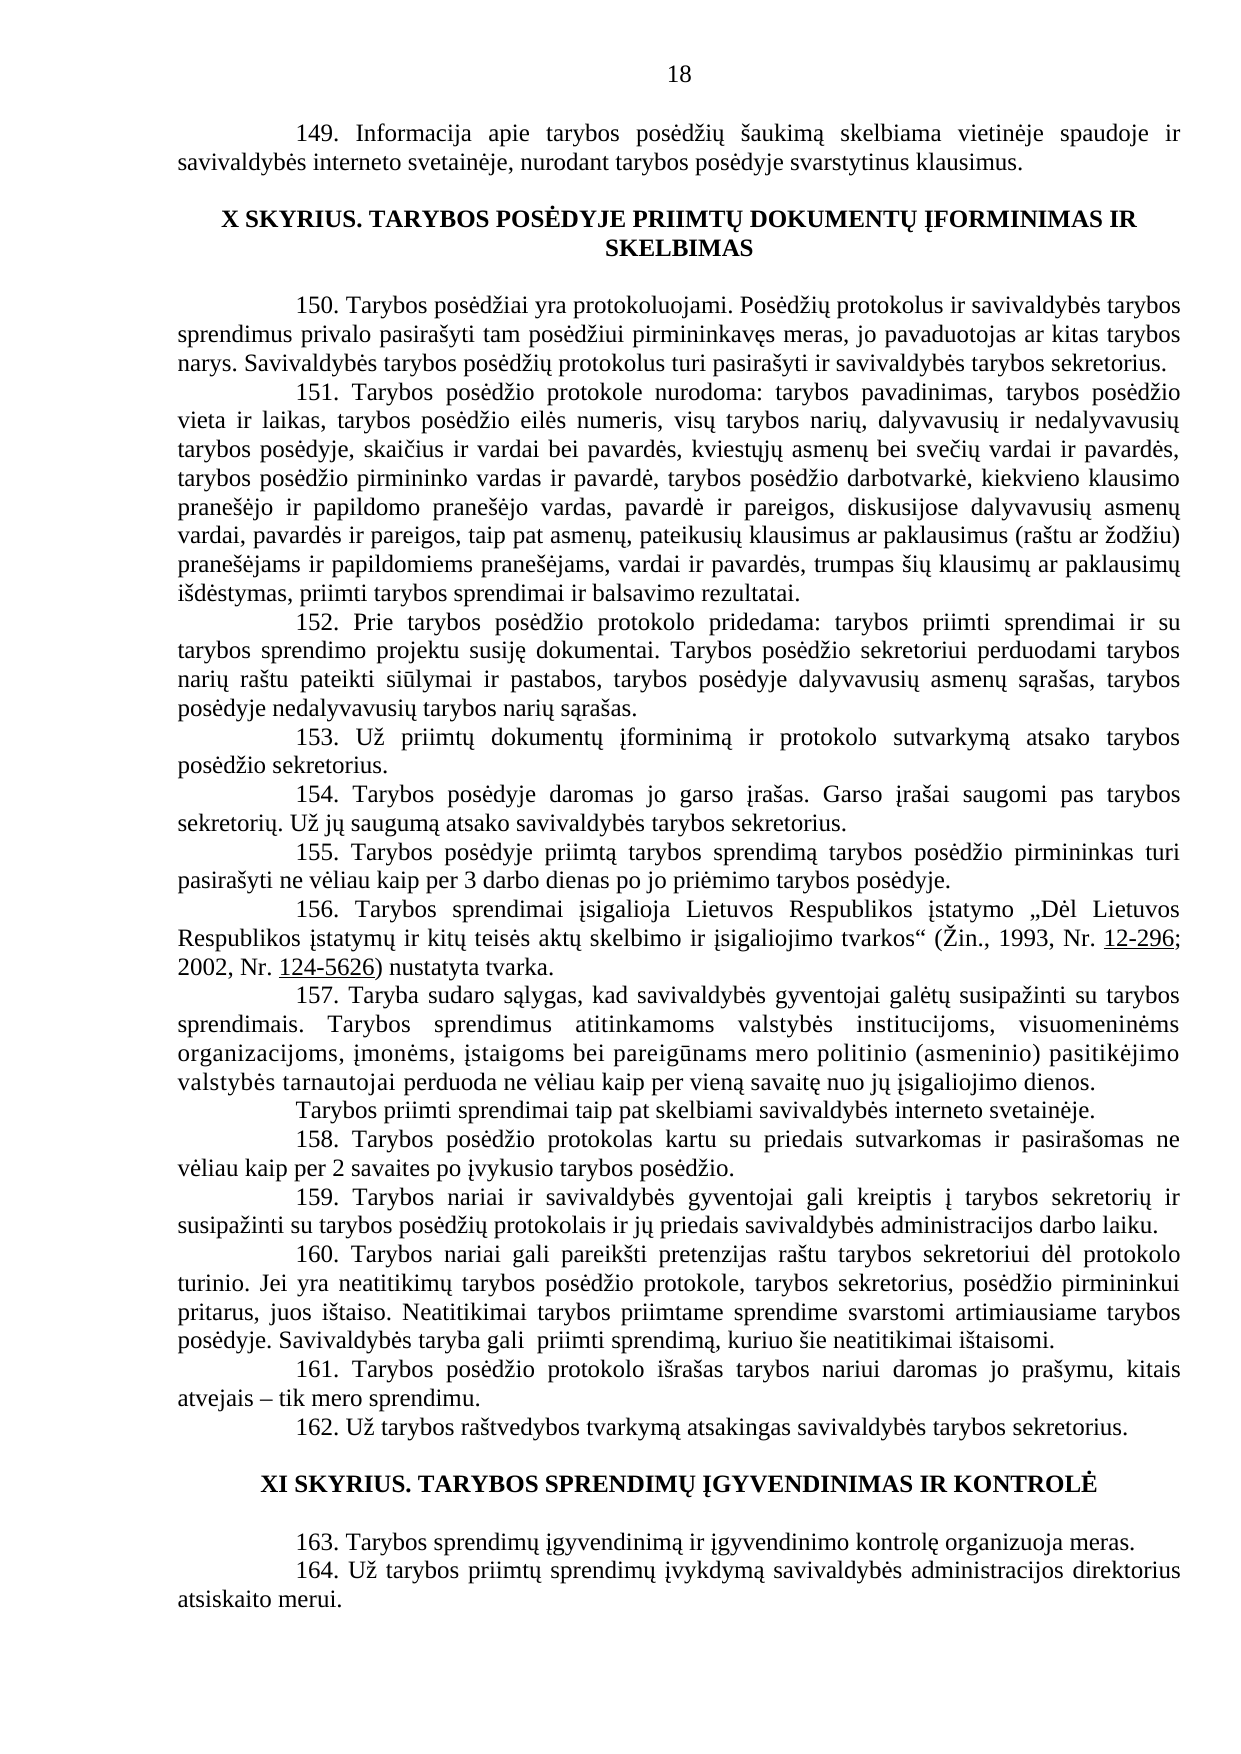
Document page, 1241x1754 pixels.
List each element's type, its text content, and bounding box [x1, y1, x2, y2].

text 149. Informacija apie tarybos posėdžių šaukimą skelbiama vietinėje spaudoje ir savivaldybės interneto svetainėje, nurodant tarybos posėdyje svarstytinus klausimus. [177, 118, 1181, 176]
text 156. Tarybos sprendimai įsigalioja Lietuvos Respublikos įstatymo „Dėl Lietuvos Respublikos įstatymų ir kitų teisės aktų skelbimo ir įsigaliojimo tvarkos“ (Žin., 1993, Nr. 12-296; 2002, Nr. 124-5626) nustatyta tvarka. [177, 894, 1181, 981]
text Tarybos priimti sprendimai taip pat skelbiami savivaldybės interneto svetainėje. [177, 1096, 1181, 1124]
text 157. Taryba sudaro sąlygas, kad savivaldybės gyventojai galėtų susipažinti su tarybos sprendimais. Tarybos sprendimus atitinkamoms valstybės institucijoms, visuomeninėms organizacijoms, įmonėms, įstaigoms bei pareigūnams mero politinio (asmeninio) pasitikėjimo valstybės tarnautojai perduoda ne vėliau kaip per vieną savaitę nuo jų įsigaliojimo dienos. [177, 981, 1181, 1096]
text 150. Tarybos posėdžiai yra protokoluojami. Posėdžių protokolus ir savivaldybės tarybos sprendimus privalo pasirašyti tam posėdžiui pirmininkavęs meras, jo pavaduotojas ar kitas tarybos narys. Savivaldybės tarybos posėdžių protokolus turi pasirašyti ir savivaldybės tarybos sekretorius. [177, 291, 1181, 377]
text 159. Tarybos nariai ir savivaldybės gyventojai gali kreiptis į tarybos sekretorių ir susipažinti su tarybos posėdžių protokolais ir jų priedais savivaldybės administracijos darbo laiku. [177, 1182, 1181, 1239]
text 151. Tarybos posėdžio protokole nurodoma: tarybos pavadinimas, tarybos posėdžio vieta ir laikas, tarybos posėdžio eilės numeris, visų tarybos narių, dalyvavusių ir nedalyvavusių tarybos posėdyje, skaičius ir vardai bei pavardės, kviestųjų asmenų bei svečių vardai ir pavardės, tarybos posėdžio pirmininko vardas ir pavardė, tarybos posėdžio darbotvarkė, kiekvieno klausimo pranešėjo ir papildomo pranešėjo vardas, pavardė ir pareigos, diskusijose dalyvavusių asmenų vardai, pavardės ir pareigos, taip pat asmenų, pateikusių klausimus ar paklausimus (raštu ar žodžiu) pranešėjams ir papildomiems pranešėjams, vardai ir pavardės, trumpas šių klausimų ar paklausimų išdėstymas, priimti tarybos sprendimai ir balsavimo rezultatai. [177, 377, 1181, 607]
text 162. Už tarybos raštvedybos tvarkymą atsakingas savivaldybės tarybos sekretorius. [177, 1412, 1181, 1441]
text 161. Tarybos posėdžio protokolo išrašas tarybos nariui daromas jo prašymu, kitais atvejais – tik mero sprendimu. [177, 1354, 1181, 1412]
text 155. Tarybos posėdyje priimtą tarybos sprendimą tarybos posėdžio pirmininkas turi pasirašyti ne vėliau kaip per 3 darbo dienas po jo priėmimo tarybos posėdyje. [177, 837, 1181, 894]
text 163. Tarybos sprendimų įgyvendinimą ir įgyvendinimo kontrolę organizuoja meras. [177, 1527, 1181, 1556]
text 152. Prie tarybos posėdžio protokolo pridedama: tarybos priimti sprendimai ir su tarybos sprendimo projektu susiję dokumentai. Tarybos posėdžio sekretoriui perduodami tarybos narių raštu pateikti siūlymai ir pastabos, tarybos posėdyje dalyvavusių asmenų sąrašas, tarybos posėdyje nedalyvavusių tarybos narių sąrašas. [177, 607, 1181, 722]
text 158. Tarybos posėdžio protokolas kartu su priedais sutvarkomas ir pasirašomas ne vėliau kaip per 2 savaites po įvykusio tarybos posėdžio. [177, 1124, 1181, 1182]
text 160. Tarybos nariai gali pareikšti pretenzijas raštu tarybos sekretoriui dėl protokolo turinio. Jei yra neatitikimų tarybos posėdžio protokole, tarybos sekretorius, posėdžio pirmininkui pritarus, juos ištaiso. Neatitikimai tarybos priimtame sprendime svarstomi artimiausiame tarybos posėdyje. Savivaldybės taryba gali priimti sprendimą, kuriuo šie neatitikimai ištaisomi. [177, 1239, 1181, 1354]
text 153. Už priimtų dokumentų įforminimą ir protokolo sutvarkymą atsako tarybos posėdžio sekretorius. [177, 722, 1181, 779]
text XI SKYRIUS. TARYBOS SPRENDIMŲ ĮGYVENDINIMAS IR KONTROLĖ [177, 1469, 1181, 1498]
text 154. Tarybos posėdyje daromas jo garso įrašas. Garso įrašai saugomi pas tarybos sekretorių. Už jų saugumą atsako savivaldybės tarybos sekretorius. [177, 779, 1181, 837]
text X SKYRIUS. TARYBOS POSĖDYJE PRIIMTŲ DOKUMENTŲ ĮFORMINIMAS IR SKELBIMAS [177, 204, 1181, 262]
text 164. Už tarybos priimtų sprendimų įvykdymą savivaldybės administracijos direktorius atsiskaito merui. [177, 1556, 1181, 1613]
